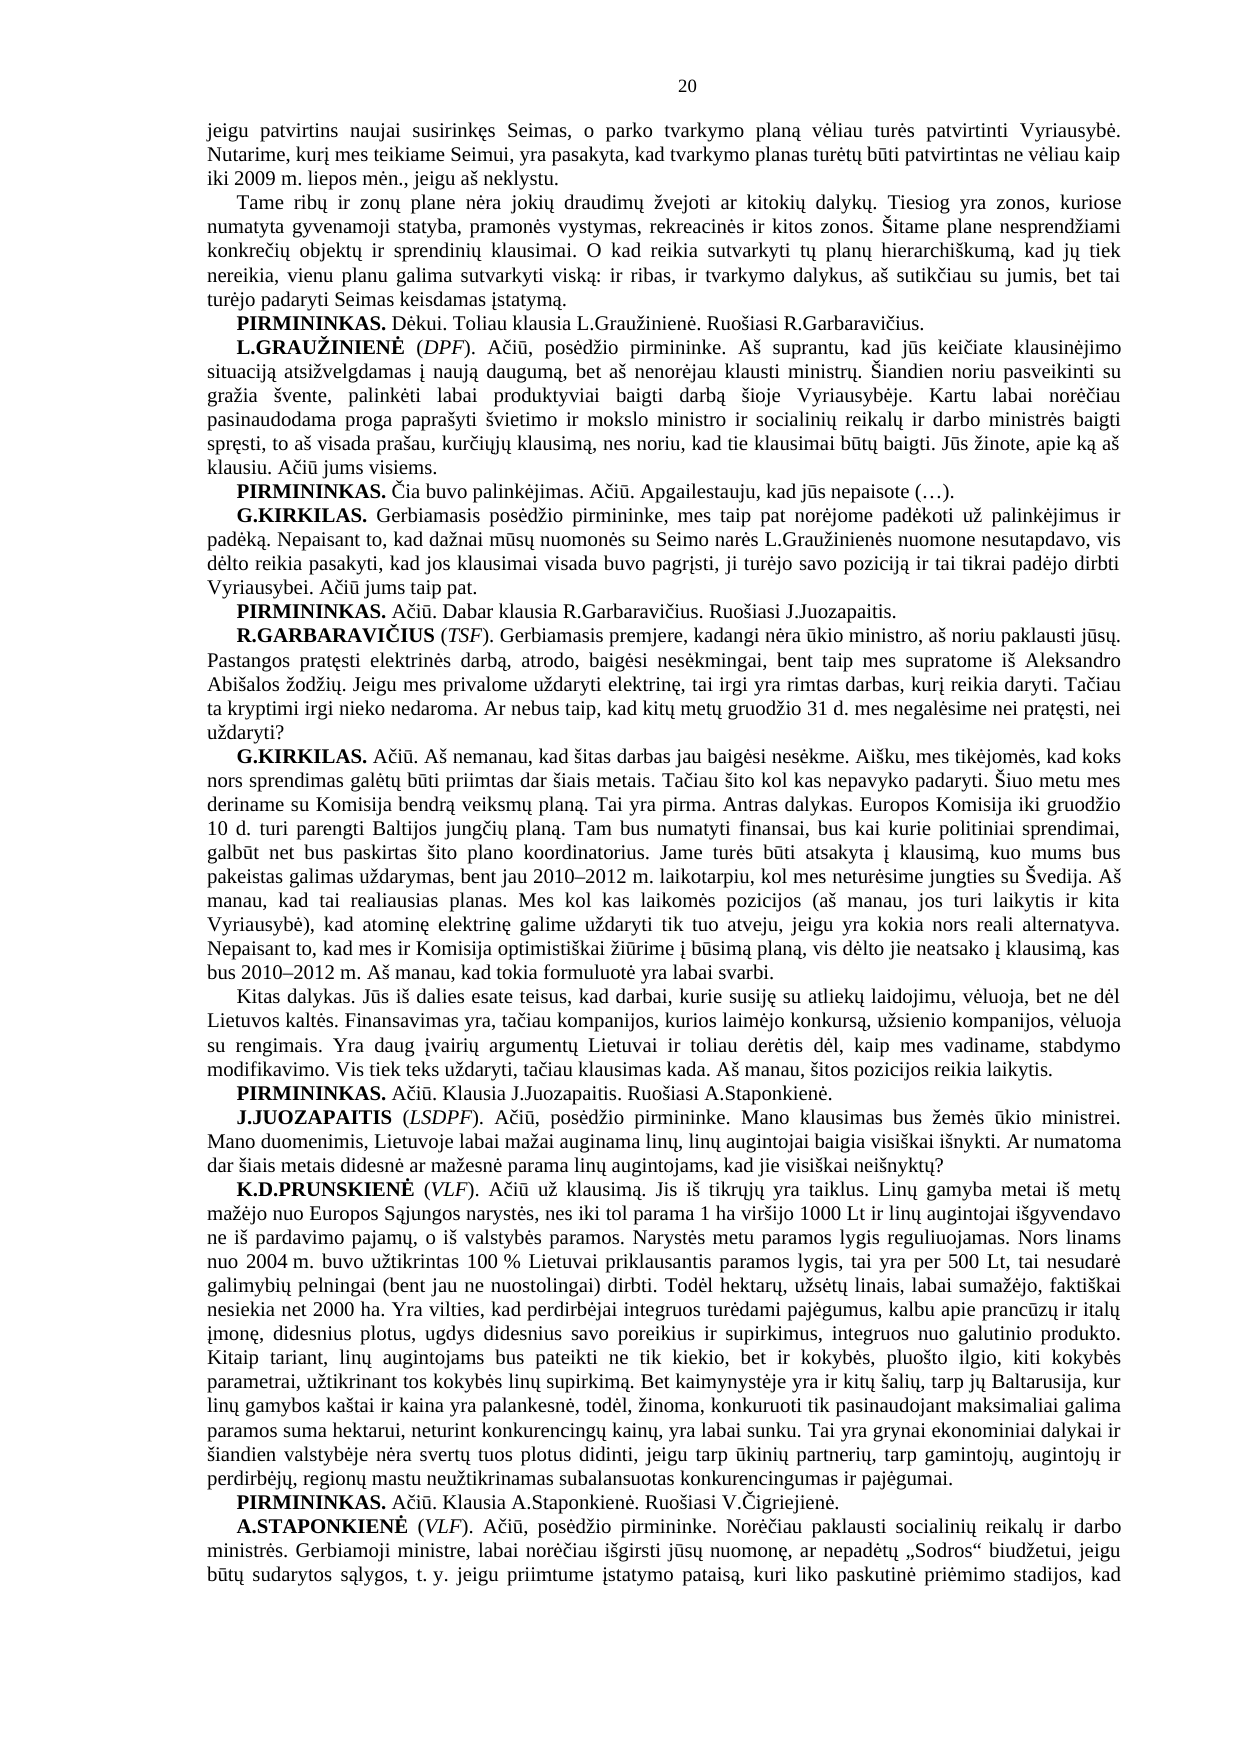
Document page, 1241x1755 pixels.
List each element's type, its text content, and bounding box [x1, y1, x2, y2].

text jeigu patvirtins naujai susirinkęs Seimas, o parko tvarkymo planą vėliau turės patvirtinti Vyriausybė. Nutarime, kurį mes teikiame Seimui, yra pasakyta, kad tvarkymo planas turėtų būti patvirtintas ne vėliau kaip iki 2009 m. liepos mėn., jeigu aš neklystu. [207, 118, 1122, 190]
text PIRMININKAS. Ačiū. Klausia A.Staponkienė. Ruošiasi V.Čigriejienė. [207, 1490, 1122, 1514]
text Tame ribų ir zonų plane nėra jokių draudimų žvejoti ar kitokių dalykų. Tiesiog yra zonos, kuriose numatyta gyvenamoji statyba, pramonės vystymas, rekreacinės ir kitos zonos. Šitame plane nesprendžiami konkrečių objektų ir sprendinių klausimai. O kad reikia sutvarkyti tų planų hierarchiškumą, kad jų tiek nereikia, vienu planu galima sutvarkyti viską: ir ribas, ir tvarkymo dalykus, aš sutikčiau su jumis, bet tai turėjo padaryti Seimas keisdamas įstatymą. [207, 190, 1122, 311]
text L.GRAUŽINIENĖ (DPF). Ačiū, posėdžio pirmininke. Aš suprantu, kad jūs keičiate klausinėjimo situaciją atsižvelgdamas į naują daugumą, bet aš nenorėjau klausti ministrų. Šiandien noriu pasveikinti su gražia švente, palinkėti labai produktyviai baigti darbą šioje Vyriausybėje. Kartu labai norėčiau pasinaudodama proga paprašyti švietimo ir mokslo ministro ir socialinių reikalų ir darbo ministrės baigti spręsti, to aš visada prašau, kurčiųjų klausimą, nes noriu, kad tie klausimai būtų baigti. Jūs žinote, apie ką aš klausiu. Ačiū jums visiems. [207, 335, 1122, 479]
text Kitas dalykas. Jūs iš dalies esate teisus, kad darbai, kurie susiję su atliekų laidojimu, vėluoja, bet ne dėl Lietuvos kaltės. Finansavimas yra, tačiau kompanijos, kurios laimėjo konkursą, užsienio kompanijos, vėluoja su rengimais. Yra daug įvairių argumentų Lietuvai ir toliau derėtis dėl, kaip mes vadiname, stabdymo modifikavimo. Vis tiek teks uždaryti, tačiau klausimas kada. Aš manau, šitos pozicijos reikia laikytis. [207, 984, 1122, 1081]
text PIRMININKAS. Ačiū. Dabar klausia R.Garbaravičius. Ruošiasi J.Juozapaitis. [207, 599, 1122, 623]
text PIRMININKAS. Dėkui. Toliau klausia L.Graužinienė. Ruošiasi R.Garbaravičius. [207, 311, 1122, 335]
text G.KIRKILAS. Ačiū. Aš nemanau, kad šitas darbas jau baigėsi nesėkme. Aišku, mes tikėjomės, kad koks nors sprendimas galėtų būti priimtas dar šiais metais. Tačiau šito kol kas nepavyko padaryti. Šiuo metu mes deriname su Komisija bendrą veiksmų planą. Tai yra pirma. Antras dalykas. Europos Komisija iki gruodžio 10 d. turi parengti Baltijos jungčių planą. Tam bus numatyti finansai, bus kai kurie politiniai sprendimai, galbūt net bus paskirtas šito plano koordinatorius. Jame turės būti atsakyta į klausimą, kuo mums bus pakeistas galimas uždarymas, bent jau 2010–2012 m. laikotarpiu, kol mes neturėsime jungties su Švedija. Aš manau, kad tai realiausias planas. Mes kol kas laikomės pozicijos (aš manau, jos turi laikytis ir kita Vyriausybė), kad atominę elektrinę galime uždaryti tik tuo atveju, jeigu yra kokia nors reali alternatyva. Nepaisant to, kad mes ir Komisija optimistiškai žiūrime į būsimą planą, vis dėlto jie neatsako į klausimą, kas bus 2010–2012 m. Aš manau, kad tokia formuluotė yra labai svarbi. [207, 744, 1122, 984]
text R.GARBARAVIČIUS (TSF). Gerbiamasis premjere, kadangi nėra ūkio ministro, aš noriu paklausti jūsų. Pastangos pratęsti elektrinės darbą, atrodo, baigėsi nesėkmingai, bent taip mes supratome iš Aleksandro Abišalos žodžių. Jeigu mes privalome uždaryti elektrinę, tai irgi yra rimtas darbas, kurį reikia daryti. Tačiau ta kryptimi irgi nieko nedaroma. Ar nebus taip, kad kitų metų gruodžio 31 d. mes negalėsime nei pratęsti, nei uždaryti? [207, 623, 1122, 744]
text K.D.PRUNSKIENĖ (VLF). Ačiū už klausimą. Jis iš tikrųjų yra taiklus. Linų gamyba metai iš metų mažėjo nuo Europos Sąjungos narystės, nes iki tol parama 1 ha viršijo 1000 Lt ir linų augintojai išgyvendavo ne iš pardavimo pajamų, o iš valstybės paramos. Narystės metu paramos lygis reguliuojamas. Nors linams nuo 2004 m. buvo užtikrintas 100 % Lietuvai priklausantis paramos lygis, tai yra per 500 Lt, tai nesudarė galimybių pelningai (bent jau ne nuostolingai) dirbti. Todėl hektarų, užsėtų linais, labai sumažėjo, faktiškai nesiekia net 2000 ha. Yra vilties, kad perdirbėjai integruos turėdami pajėgumus, kalbu apie prancūzų ir italų įmonę, didesnius plotus, ugdys didesnius savo poreikius ir supirkimus, integruos nuo galutinio produkto. Kitaip tariant, linų augintojams bus pateikti ne tik kiekio, bet ir kokybės, pluošto ilgio, kiti kokybės parametrai, užtikrinant tos kokybės linų supirkimą. Bet kaimynystėje yra ir kitų šalių, tarp jų Baltarusija, kur linų gamybos kaštai ir kaina yra palankesnė, todėl, žinoma, konkuruoti tik pasinaudojant maksimaliai galima paramos suma hektarui, neturint konkurencingų kainų, yra labai sunku. Tai yra grynai ekonominiai dalykai ir šiandien valstybėje nėra svertų tuos plotus didinti, jeigu tarp ūkinių partnerių, tarp gamintojų, augintojų ir perdirbėjų, regionų mastu neužtikrinamas subalansuotas konkurencingumas ir pajėgumai. [207, 1177, 1122, 1490]
text PIRMININKAS. Ačiū. Klausia J.Juozapaitis. Ruošiasi A.Staponkienė. [207, 1081, 1122, 1105]
text A.STAPONKIENĖ (VLF). Ačiū, posėdžio pirmininke. Norėčiau paklausti socialinių reikalų ir darbo ministrės. Gerbiamoji ministre, labai norėčiau išgirsti jūsų nuomonę, ar nepadėtų „Sodros“ biudžetui, jeigu būtų sudarytos sąlygos, t. y. jeigu priimtume įstatymo pataisą, kuri liko paskutinė priėmimo stadijos, kad [207, 1514, 1122, 1586]
text PIRMININKAS. Čia buvo palinkėjimas. Ačiū. Apgailestauju, kad jūs nepaisote (…). [207, 479, 1122, 503]
text J.JUOZAPAITIS (LSDPF). Ačiū, posėdžio pirmininke. Mano klausimas bus žemės ūkio ministrei. Mano duomenimis, Lietuvoje labai mažai auginama linų, linų augintojai baigia visiškai išnykti. Ar numatoma dar šiais metais didesnė ar mažesnė parama linų augintojams, kad jie visiškai neišnyktų? [207, 1105, 1122, 1177]
text G.KIRKILAS. Gerbiamasis posėdžio pirmininke, mes taip pat norėjome padėkoti už palinkėjimus ir padėką. Nepaisant to, kad dažnai mūsų nuomonės su Seimo narės L.Graužinienės nuomone nesutapdavo, vis dėlto reikia pasakyti, kad jos klausimai visada buvo pagrįsti, ji turėjo savo poziciją ir tai tikrai padėjo dirbti Vyriausybei. Ačiū jums taip pat. [207, 503, 1122, 599]
